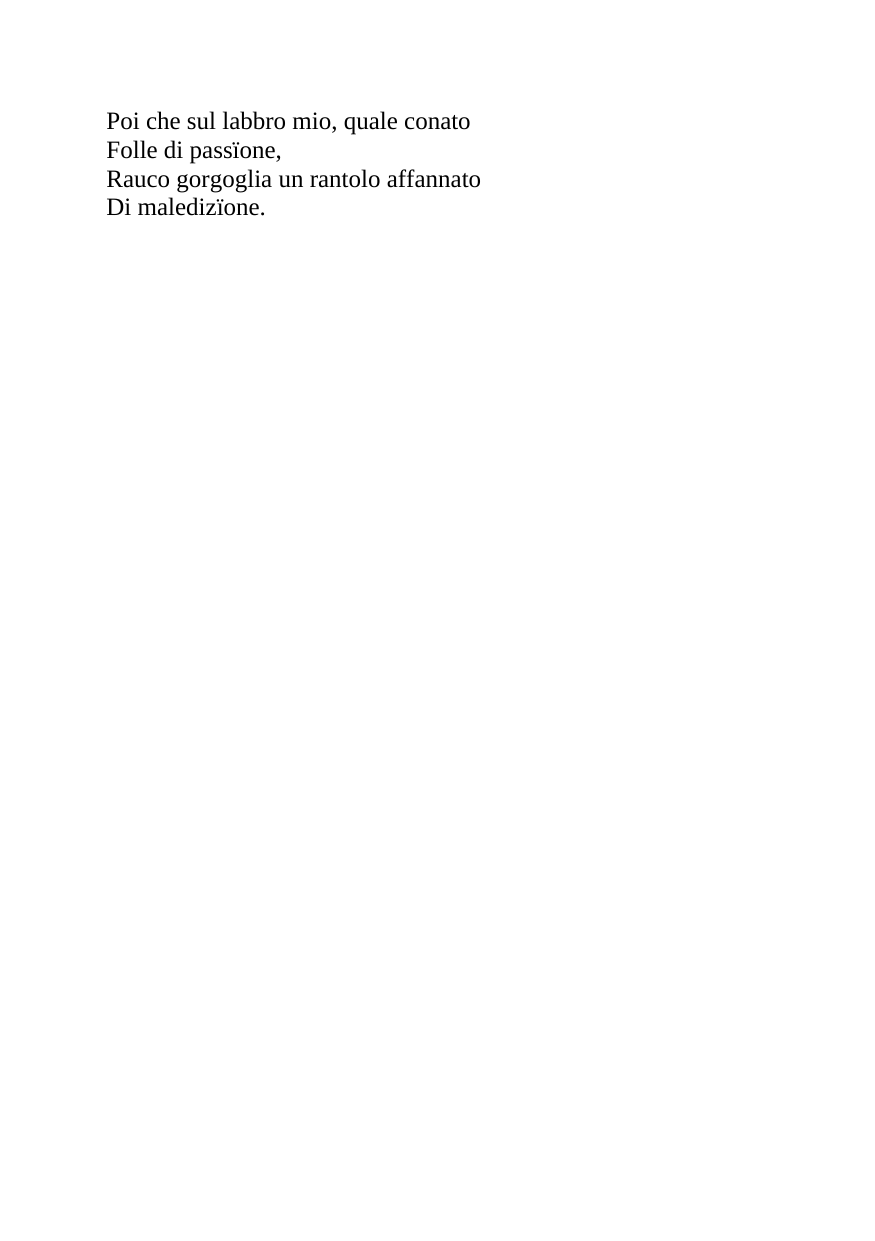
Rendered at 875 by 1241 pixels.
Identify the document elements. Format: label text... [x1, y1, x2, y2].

text Folle di passïone, [106, 135, 768, 164]
text Poi che sul labbro mio, quale conato [106, 106, 768, 135]
text Rauco gorgoglia un rantolo affannato [106, 164, 768, 192]
text Di maledizïone. [106, 192, 768, 221]
